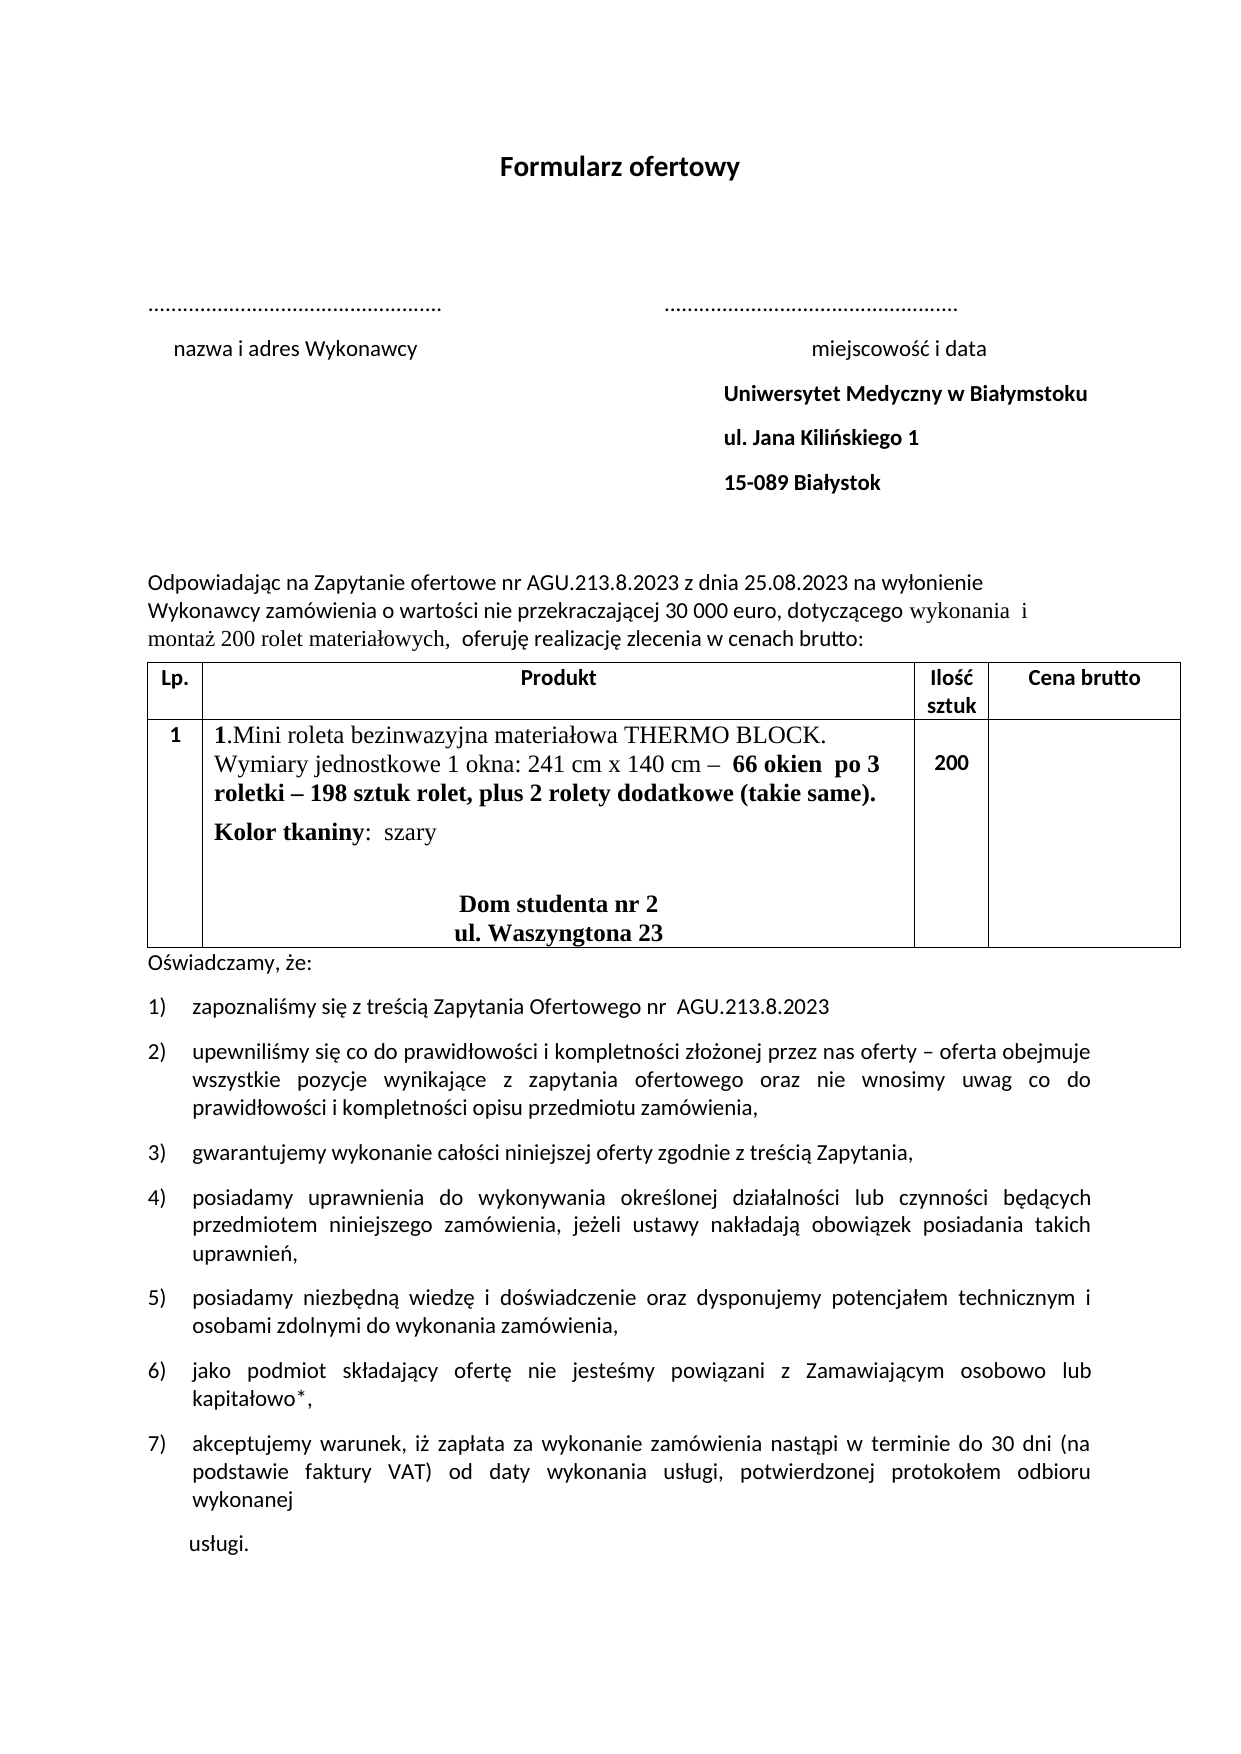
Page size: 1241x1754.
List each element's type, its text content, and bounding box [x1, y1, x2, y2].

text 5) posiadamy niezbędną wiedzę i doświadczenie oraz dysponujemy potencjałem technicznym i osobami zdolnymi do wykonania zamówienia, [148, 1283, 1093, 1339]
table_cell 1.Mini roleta bezinwazyjna materiałowa THERMO BLOCK. Wymiary jednostkowe 1 okna: 241 cm x 140 cm – 66 okien po 3 roletki – 198 sztuk rolet, plus 2 rolety dodatkowe (takie same). Kolor tkaniny: szary Dom studenta nr 2 ul. Waszyngtona 23 [203, 720, 914, 947]
text Formularz ofertowy [148, 148, 1093, 183]
table_header Ilość sztuk [915, 663, 988, 719]
table_cell [989, 720, 1180, 947]
text 6) jako podmiot składający ofertę nie jesteśmy powiązani z Zamawiającym osobowo lub kapitałowo*, [148, 1356, 1093, 1412]
table_header Produkt [203, 663, 914, 719]
table_cell 200 [915, 720, 988, 947]
text 3) gwarantujemy wykonanie całości niniejszej oferty zgodnie z treścią Zapytania, [148, 1138, 1093, 1166]
text 7) akceptujemy warunek, iż zapłata za wykonanie zamówienia nastąpi w terminie do 30 dni (na podstawie faktury VAT) od daty wykonania usługi, potwierdzonej protokołem odbioru wykonanej [148, 1429, 1093, 1513]
text ul. Jana Kilińskiego 1 [723, 423, 1093, 451]
text 2) upewniliśmy się co do prawidłowości i kompletności złożonej przez nas oferty – oferta obejmuje wszystkie pozycje wynikające z zapytania ofertowego oraz nie wnosimy uwag co do prawidłowości i kompletności opisu przedmiotu zamówienia, [148, 1037, 1093, 1121]
text 15-089 Białystok [723, 468, 1093, 496]
table_header Lp. [148, 663, 202, 719]
table_header Cena brutto [989, 663, 1180, 719]
text ................................................... ................................................... [148, 289, 1093, 317]
text 1) zapoznaliśmy się z treścią Zapytania Ofertowego nr AGU.213.8.2023 [148, 992, 1093, 1021]
text usługi. [148, 1529, 1093, 1557]
text 4) posiadamy uprawnienia do wykonywania określonej działalności lub czynności będących przedmiotem niniejszego zamówienia, jeżeli ustawy nakładają obowiązek posiadania takich uprawnień, [148, 1183, 1093, 1267]
subtitle Odpowiadając na Zapytanie ofertowe nr AGU.213.8.2023 z dnia 25.08.2023 na wyłonienie Wykonawcy zamówienia o wartości nie przekraczającej 30 000 euro, dotyczącego wykonania i montaż 200 rolet materiałowych, oferuję realizację zlecenia w cenach brutto: [148, 568, 1093, 652]
table_cell 1 [148, 720, 202, 947]
text Uniwersytet Medyczny w Białymstoku [723, 379, 1093, 407]
text nazwa i adres Wykonawcy miejscowość i data [148, 334, 1093, 362]
text Oświadczamy, że: [148, 948, 1093, 976]
